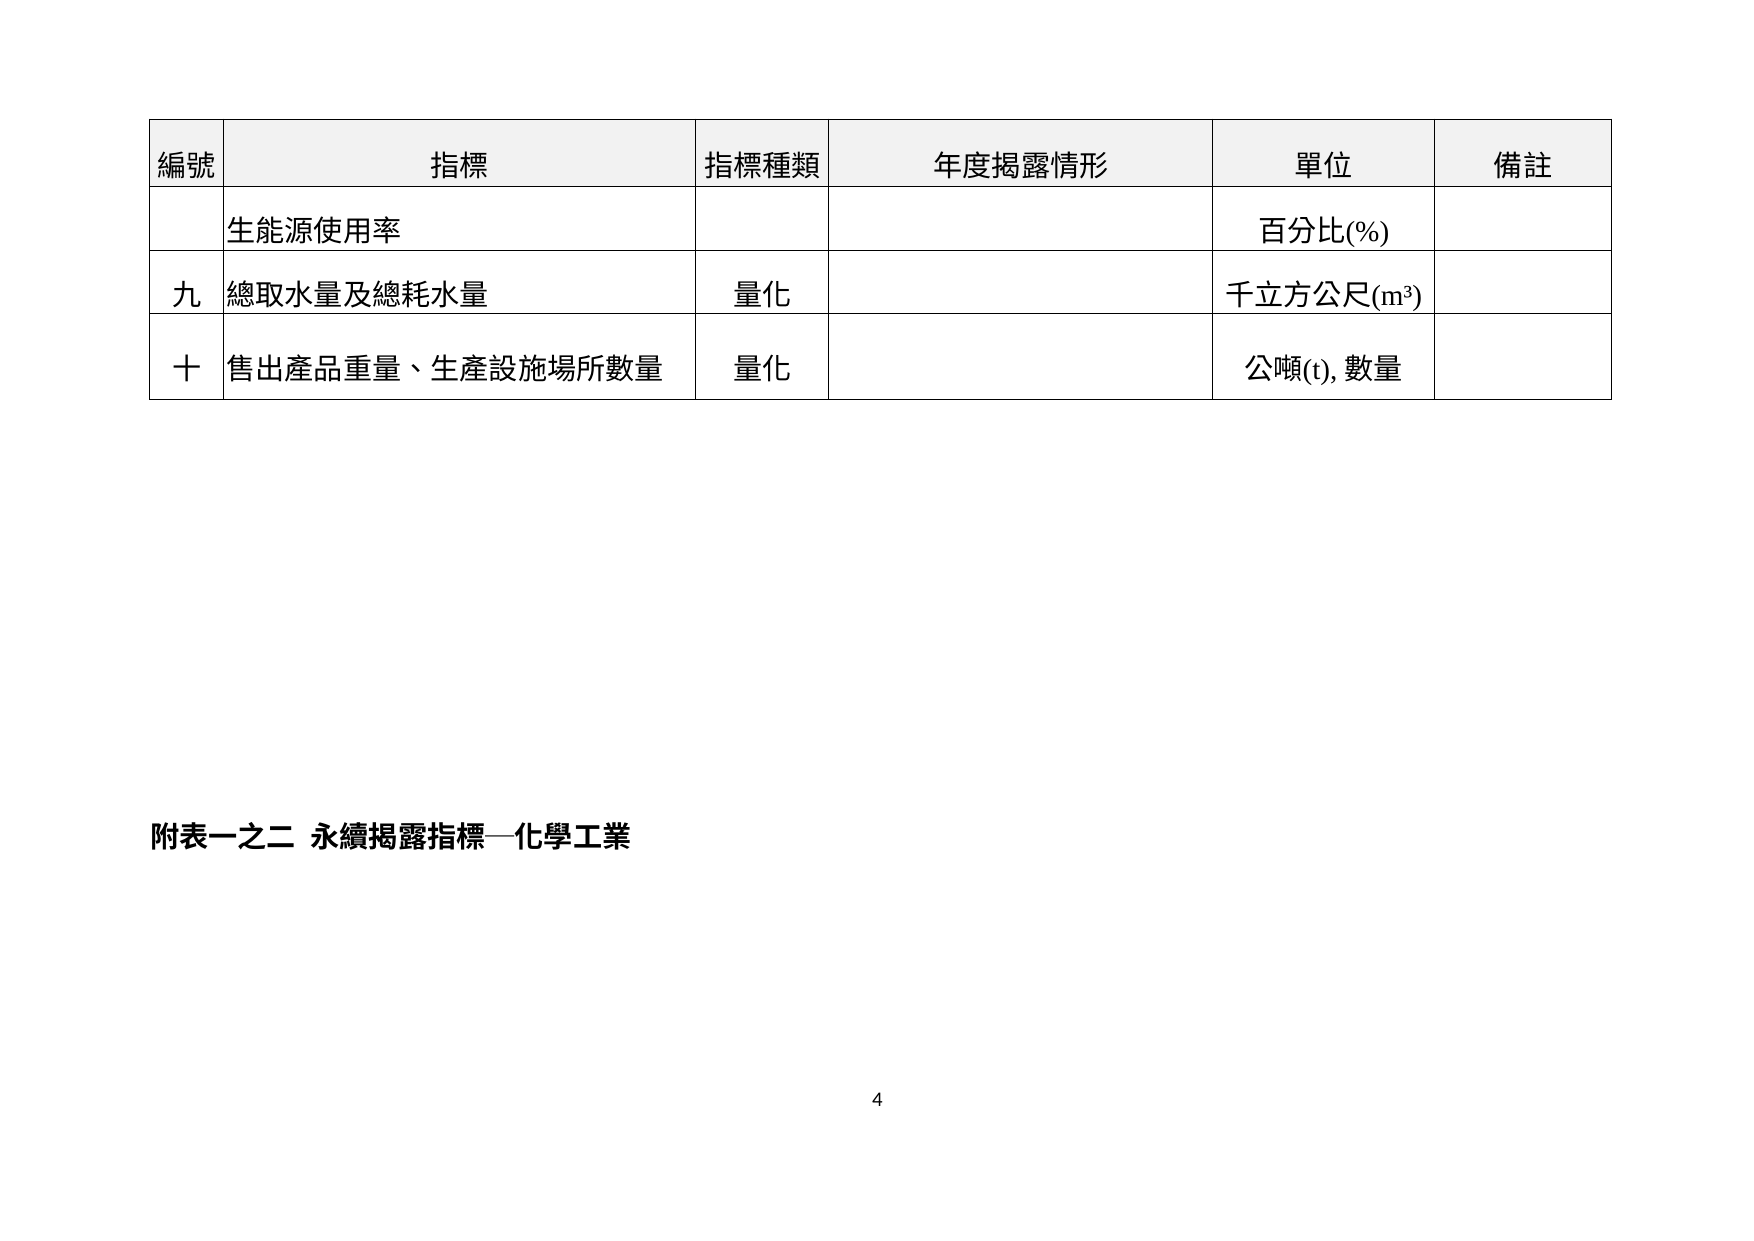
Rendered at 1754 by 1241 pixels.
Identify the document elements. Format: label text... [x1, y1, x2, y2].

table_cell 千立方公尺(m³) [1213, 251, 1434, 313]
table_cell 百分比(%) [1213, 187, 1434, 249]
table_cell [829, 187, 1212, 249]
table_cell [829, 251, 1212, 313]
table_cell 量化 [696, 314, 828, 398]
table_cell 九 [150, 251, 223, 313]
table_cell [150, 187, 223, 249]
table_header 指標種類 [696, 120, 828, 186]
table_header 年度揭露情形 [829, 120, 1212, 186]
table_header 單位 [1213, 120, 1434, 186]
table_cell 生能源使用率 [224, 187, 695, 249]
table_header 編號 [150, 120, 223, 186]
table_cell [1435, 187, 1611, 249]
table_header 備註 [1435, 120, 1611, 186]
table_header 指標 [224, 120, 695, 186]
table_cell [696, 187, 828, 249]
table_cell [1435, 314, 1611, 398]
table_cell [829, 314, 1212, 398]
table_cell 售出產品重量、生產設施場所數量 [224, 314, 695, 398]
table_cell [1435, 251, 1611, 313]
table_cell 公噸(t), 數量 [1213, 314, 1434, 398]
subtitle 附表一之二 永續揭露指標─化學工業 [150, 793, 1604, 856]
table_cell 量化 [696, 251, 828, 313]
table_cell 總取水量及總耗水量 [224, 251, 695, 313]
table_cell 十 [150, 314, 223, 398]
